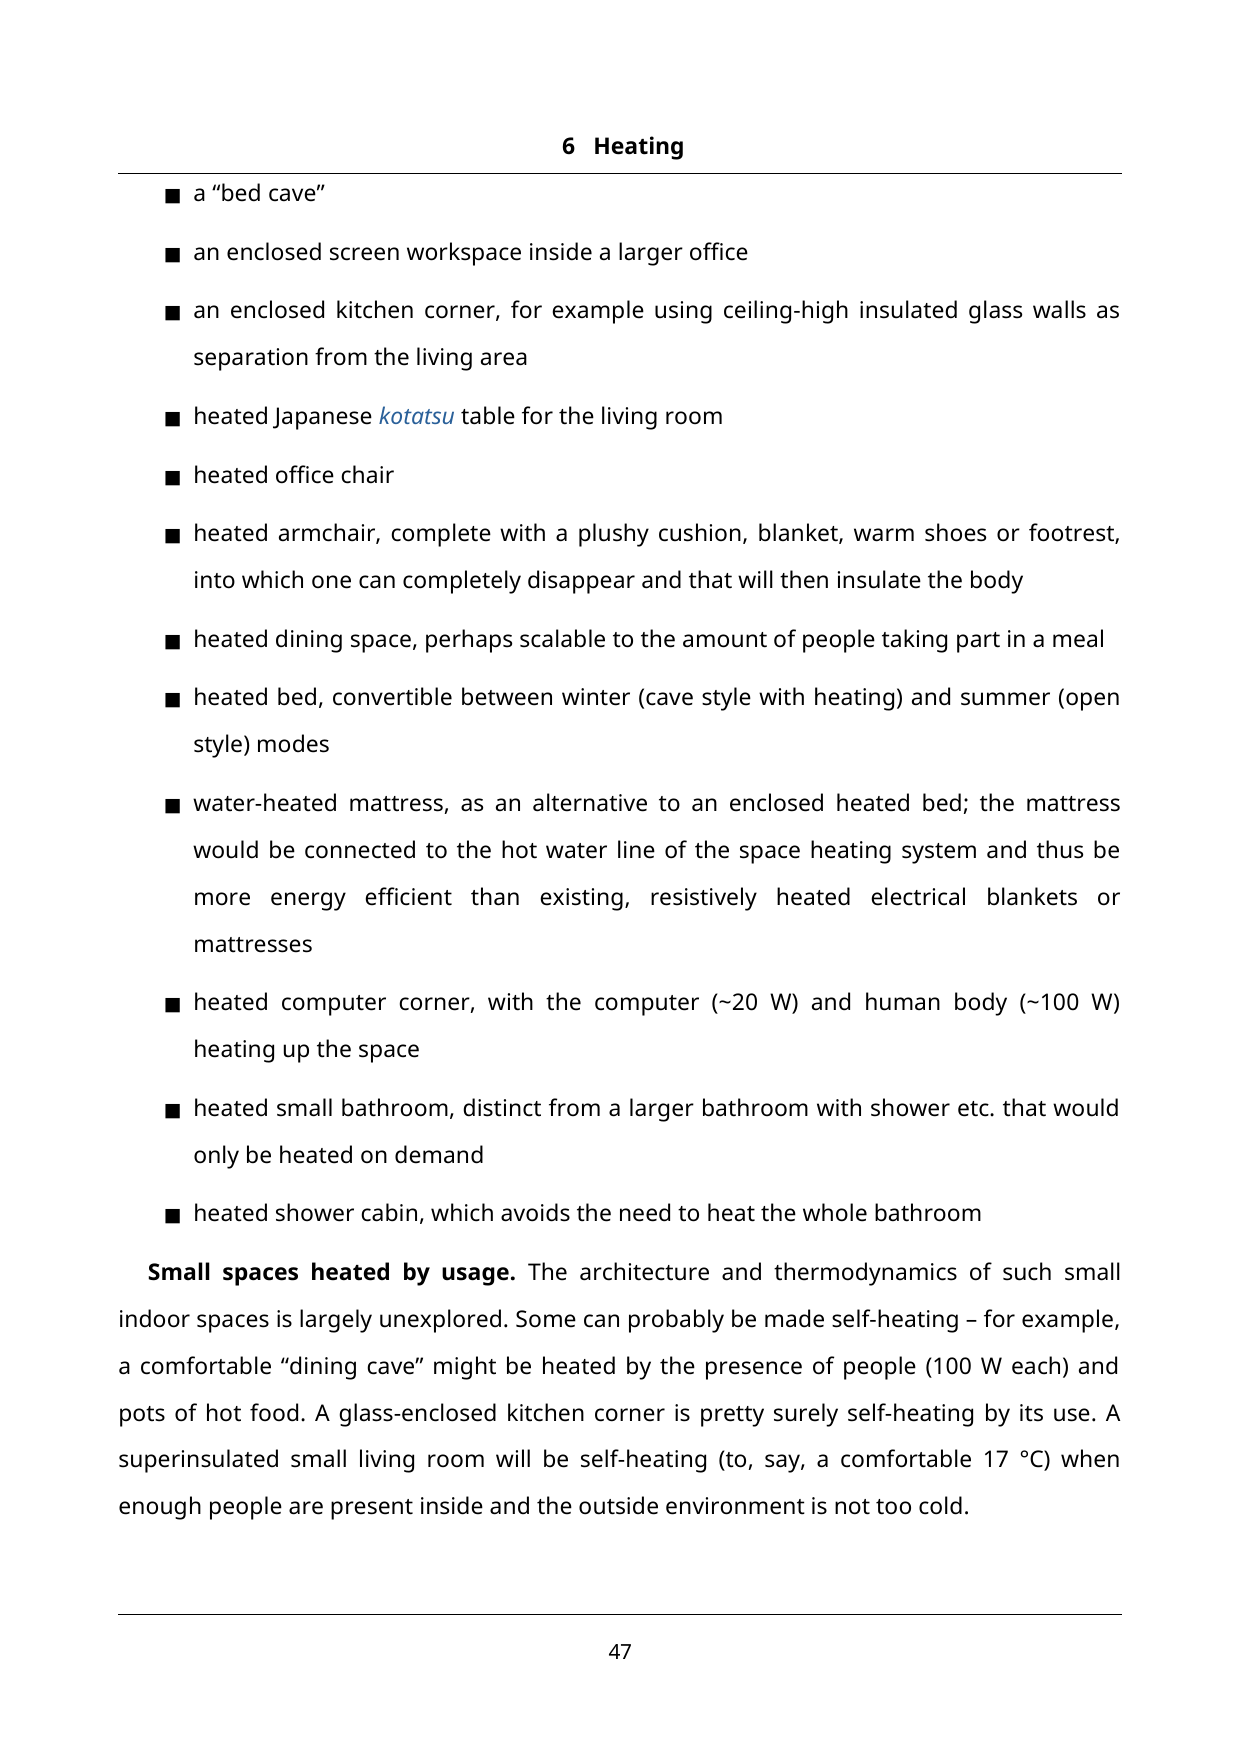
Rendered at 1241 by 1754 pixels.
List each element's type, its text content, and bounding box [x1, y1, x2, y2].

list heated office chair [164, 458, 1122, 490]
list heated shower cabin, which avoids the need to heat the whole bathroom [164, 1197, 1122, 1228]
list heated Japanese kotatsu table for the living room [164, 400, 1122, 431]
list water-heated mattress, as an alternative to an enclosed heated bed; the mattress would be connected to the hot water line of the space heating system and thus be more energy efficient than existing, resistively heated electrical blankets or mattresses [164, 787, 1122, 959]
list an enclosed kitchen corner, for example using ceiling-high insulated glass walls as separation from the living area [164, 294, 1122, 372]
list heated dining space, perhaps scalable to the amount of people taking part in a meal [164, 623, 1122, 654]
list heated computer corner, with the computer (~20 W) and human body (~100 W) heating up the space [164, 986, 1122, 1064]
list heated bed, convertible between winter (cave style with heating) and summer (open style) modes [164, 681, 1122, 759]
list an enclosed screen workspace inside a larger office [164, 236, 1122, 267]
list heated small bathroom, distinct from a larger bathroom with shower etc. that would only be heated on demand [164, 1092, 1122, 1170]
list heated armchair, complete with a plushy cushion, blanket, warm shoes or footrest, into which one can completely disappear and that will then insulate the body [164, 517, 1122, 595]
list a “bed cave” [164, 177, 1122, 208]
text Small spaces heated by usage. The architecture and thermodynamics of such small indoor spaces is largely unexplored. Some can probably be made self-heating – for example, a comfortable “dining cave” might be heated by the presence of people (100 W each) and pots of hot food. A glass-enclosed kitchen corner is pretty surely self-heating by its use. A superinsulated small living room will be self-heating (to, say, a comfortable 17 °C) when enough people are present inside and the outside environment is not too cold. [118, 1256, 1122, 1521]
